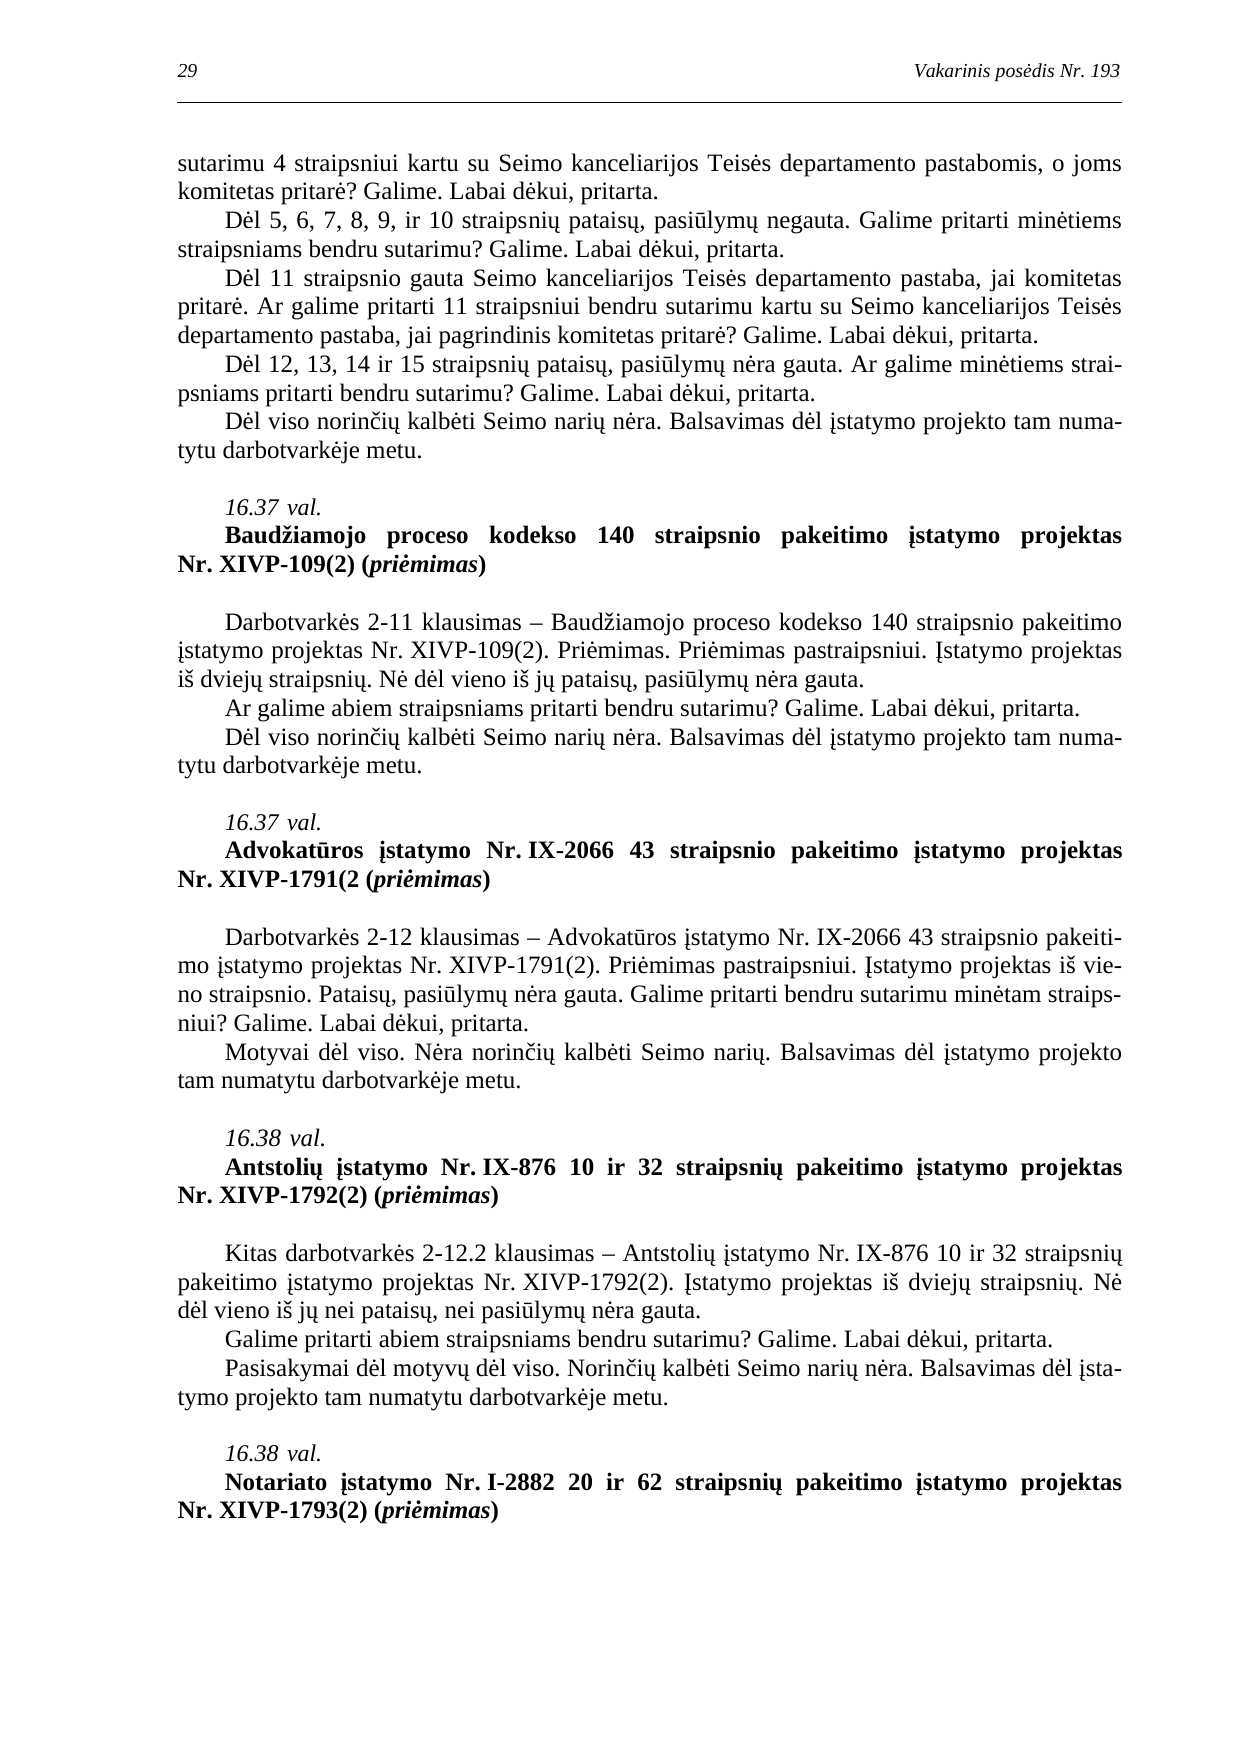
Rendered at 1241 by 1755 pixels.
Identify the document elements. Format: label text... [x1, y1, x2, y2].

text Dėl 12, 13, 14 ir 15 straips­nių pa­tai­sų, pa­siū­ly­mų nė­ra gau­ta. Ar ga­li­me mi­nė­tiems strai­ps­niams pri­tar­ti ben­dru su­ta­ri­mu? Ga­li­me. La­bai dė­kui, pri­tar­ta. [177, 349, 1122, 406]
text Ga­li­me pri­tar­ti abiem straips­niams ben­dru su­ta­ri­mu? Ga­li­me. La­bai dė­kui, pri­tar­ta. [177, 1324, 1122, 1353]
text Dėl 11 straips­nio gau­ta Sei­mo kan­ce­lia­ri­jos Tei­sės de­par­ta­men­to pa­sta­ba, jai ko­mi­te­tas pri­ta­rė. Ar ga­li­me pri­tar­ti 11 straips­niui ben­dru su­ta­ri­mu kar­tu su Sei­mo kan­ce­lia­ri­jos Tei­sės de­par­ta­men­to pa­sta­ba, jai pa­grin­di­nis ko­mi­te­tas pri­ta­rė? Ga­li­me. La­bai dė­kui, pri­tar­ta. [177, 263, 1122, 349]
text Bau­džia­mo­jo pro­ce­so ko­dek­so 140 straips­nio pa­kei­ti­mo įsta­ty­mo pro­jek­tas Nr. XIVP-109(2) (pri­ėmi­mas) [177, 520, 1122, 578]
text su­ta­ri­mu 4 straips­niui kar­tu su Sei­mo kan­ce­lia­ri­jos Tei­sės de­par­ta­men­to pa­sta­bo­mis, o joms ko­mi­te­tas pri­ta­rė? Ga­li­me. La­bai dė­kui, pri­tar­ta. [177, 148, 1122, 205]
text Mo­ty­vai dėl vi­so. Nė­ra no­rin­čių kal­bė­ti Sei­mo na­rių. Bal­sa­vi­mas dėl įsta­ty­mo pro­jek­to tam nu­ma­ty­tu dar­bo­tvarkėje me­tu. [177, 1037, 1122, 1094]
text Ar ga­li­me abiem straips­niams pri­tar­ti ben­dru su­ta­ri­mu? Ga­li­me. La­bai dė­kui, pri­tar­ta. [177, 693, 1122, 722]
text Pa­si­sa­ky­mai dėl mo­ty­vų dėl vi­so. No­rin­čių kal­bė­ti Sei­mo na­rių nė­ra. Bal­sa­vi­mas dėl įsta­ty­mo pro­jek­to tam nu­ma­ty­tu dar­bo­tvarkėje me­tu. [177, 1353, 1122, 1410]
text 16.38 val. [177, 1123, 1122, 1152]
text Dėl 5, 6, 7, 8, 9, ir 10 straips­nių pa­tai­sų, pa­siū­ly­mų ne­gau­ta. Ga­li­me pri­tar­ti mi­nė­tiems straips­niams ben­dru su­ta­ri­mu? Ga­li­me. La­bai dė­kui, pri­tar­ta. [177, 205, 1122, 263]
text 16.37 val. [224, 493, 1122, 520]
text Ki­tas dar­bo­tvarkės 2-12.2 klau­si­mas – Ant­sto­lių įsta­ty­mo Nr. IX-876 10 ir 32 straips­nių pa­kei­ti­mo įsta­ty­mo pro­jek­tas Nr. XIVP-1792(2). Įsta­ty­mo pro­jek­tas iš dvie­jų straips­nių. Nė dėl vie­no iš jų nei pa­tai­sų, nei pa­siū­ly­mų nė­ra gau­ta. [177, 1238, 1122, 1324]
text Dėl vi­so no­rin­čių kal­bė­ti Sei­mo na­rių nė­ra. Bal­sa­vi­mas dėl įsta­ty­mo pro­jek­to tam nu­ma­ty­tu dar­bo­tvarkėje me­tu. [177, 722, 1122, 779]
text Ad­vo­ka­tū­ros įsta­ty­mo Nr. IX-2066 43 straips­nio pa­kei­ti­mo įsta­ty­mo pro­jek­tas Nr. XIVP-1791(2 (pri­ėmi­mas) [177, 835, 1122, 893]
text Dėl vi­so no­rin­čių kal­bė­ti Sei­mo na­rių nė­ra. Bal­sa­vi­mas dėl įsta­ty­mo pro­jek­to tam nu­ma­ty­tu dar­bo­tvarkėje me­tu. [177, 406, 1122, 464]
text Dar­bo­tvarkės 2-12 klau­si­mas – Ad­vo­ka­tū­ros įsta­ty­mo Nr. IX-2066 43 straips­nio pa­kei­ti­mo įsta­ty­mo pro­jek­tas Nr. XIVP-1791(2). Pri­ėmi­mas pa­straips­niui. Įsta­ty­mo pro­jek­tas iš vie­no straips­nio. Pa­tai­sų, pa­siū­ly­mų nė­ra gau­ta. Ga­li­me pri­tar­ti ben­dru su­ta­ri­mu mi­nė­tam straips­niui? Ga­li­me. La­bai dė­kui, pri­tar­ta. [177, 922, 1122, 1037]
text Dar­bo­tvarkės 2-11 klau­si­mas – Bau­džia­mo­jo pro­ce­so ko­dek­so 140 straips­nio pa­kei­ti­mo įsta­ty­mo pro­jek­tas Nr. XIVP-109(2). Pri­ėmi­mas. Pri­ėmi­mas pa­straips­niui. Įsta­ty­mo pro­jek­tas iš dvie­jų straips­nių. Nė dėl vie­no iš jų pa­tai­sų, pa­siū­ly­mų nė­ra gau­ta. [177, 607, 1122, 693]
text No­ta­ria­to įsta­ty­mo Nr. I-2882 20 ir 62 straips­nių pa­kei­ti­mo įsta­ty­mo pro­jek­tas Nr. XIVP-1793(2) (pri­ėmi­mas) [177, 1467, 1122, 1524]
text 16.38 val. [224, 1439, 1122, 1467]
text Ant­sto­lių įsta­ty­mo Nr. IX-876 10 ir 32 straips­nių pa­kei­ti­mo įsta­ty­mo pro­jek­tas Nr. XIVP-1792(2) (pri­ėmi­mas) [177, 1152, 1122, 1209]
text 16.37 val. [224, 808, 1122, 835]
